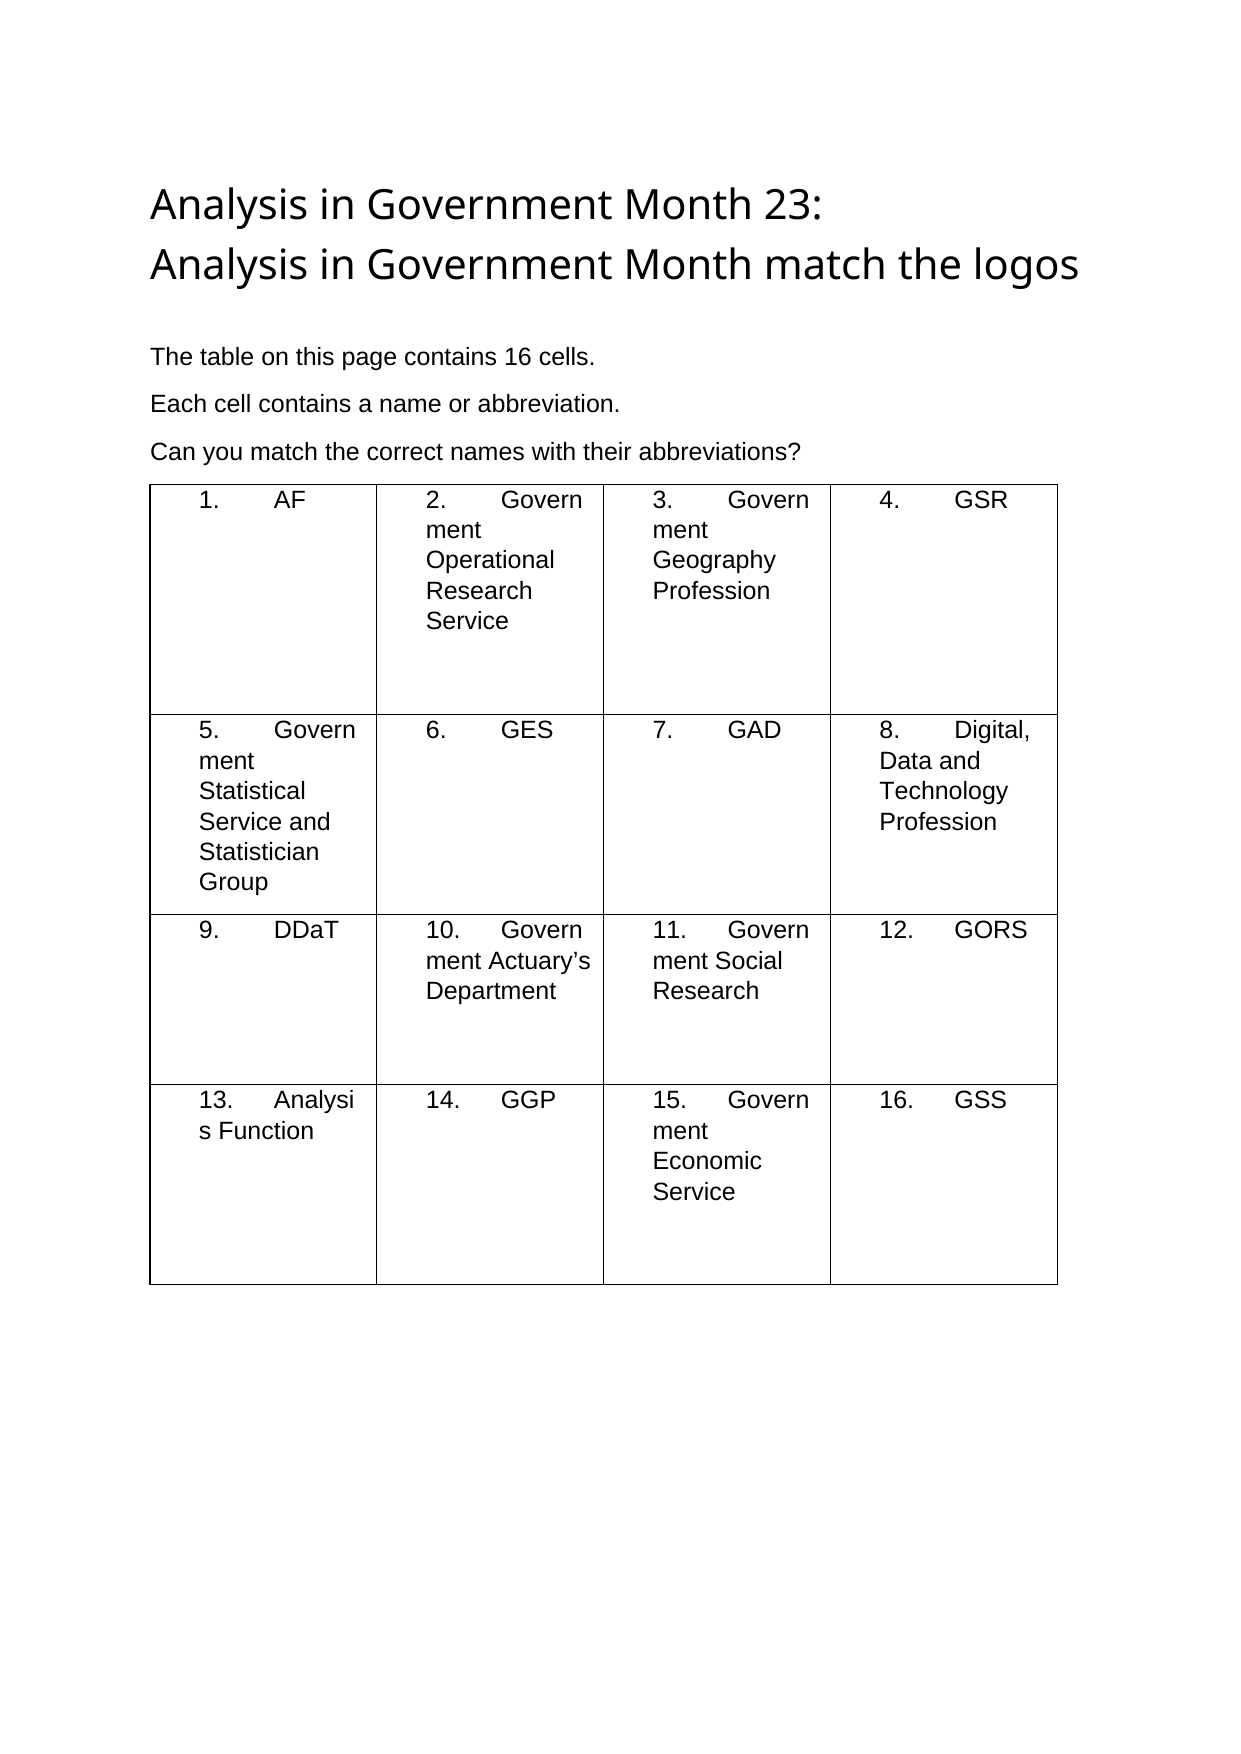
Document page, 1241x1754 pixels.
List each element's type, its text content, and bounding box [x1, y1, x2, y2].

table_cell GAD [604, 715, 830, 914]
table_cell GES [377, 715, 603, 914]
table_cell GSS [831, 1085, 1057, 1284]
table_cell Government Economic Service [604, 1085, 830, 1284]
table_cell Government Statistical Service and Statistician Group [151, 715, 376, 914]
table_header Government Geography Profession [604, 485, 830, 714]
table_cell DDaT [151, 915, 376, 1084]
table_cell Digital, Data and Technology Profession [831, 715, 1057, 914]
table_header Government Operational Research Service [377, 485, 603, 714]
table_cell Analysis Function [151, 1085, 376, 1284]
text Each cell contains a name or abbreviation. [150, 389, 1090, 418]
text The table on this page contains 16 cells. [150, 342, 1090, 371]
table_cell GGP [377, 1085, 603, 1284]
table_cell GORS [831, 915, 1057, 1084]
subtitle Analysis in Government Month 23: Analysis in Government Month match the logos [150, 175, 1090, 292]
table_header AF [151, 485, 376, 714]
text Can you match the correct names with their abbreviations? [150, 436, 1090, 465]
table_cell Government Actuary’s Department [377, 915, 603, 1084]
table_cell Government Social Research [604, 915, 830, 1084]
table_header GSR [831, 485, 1057, 714]
